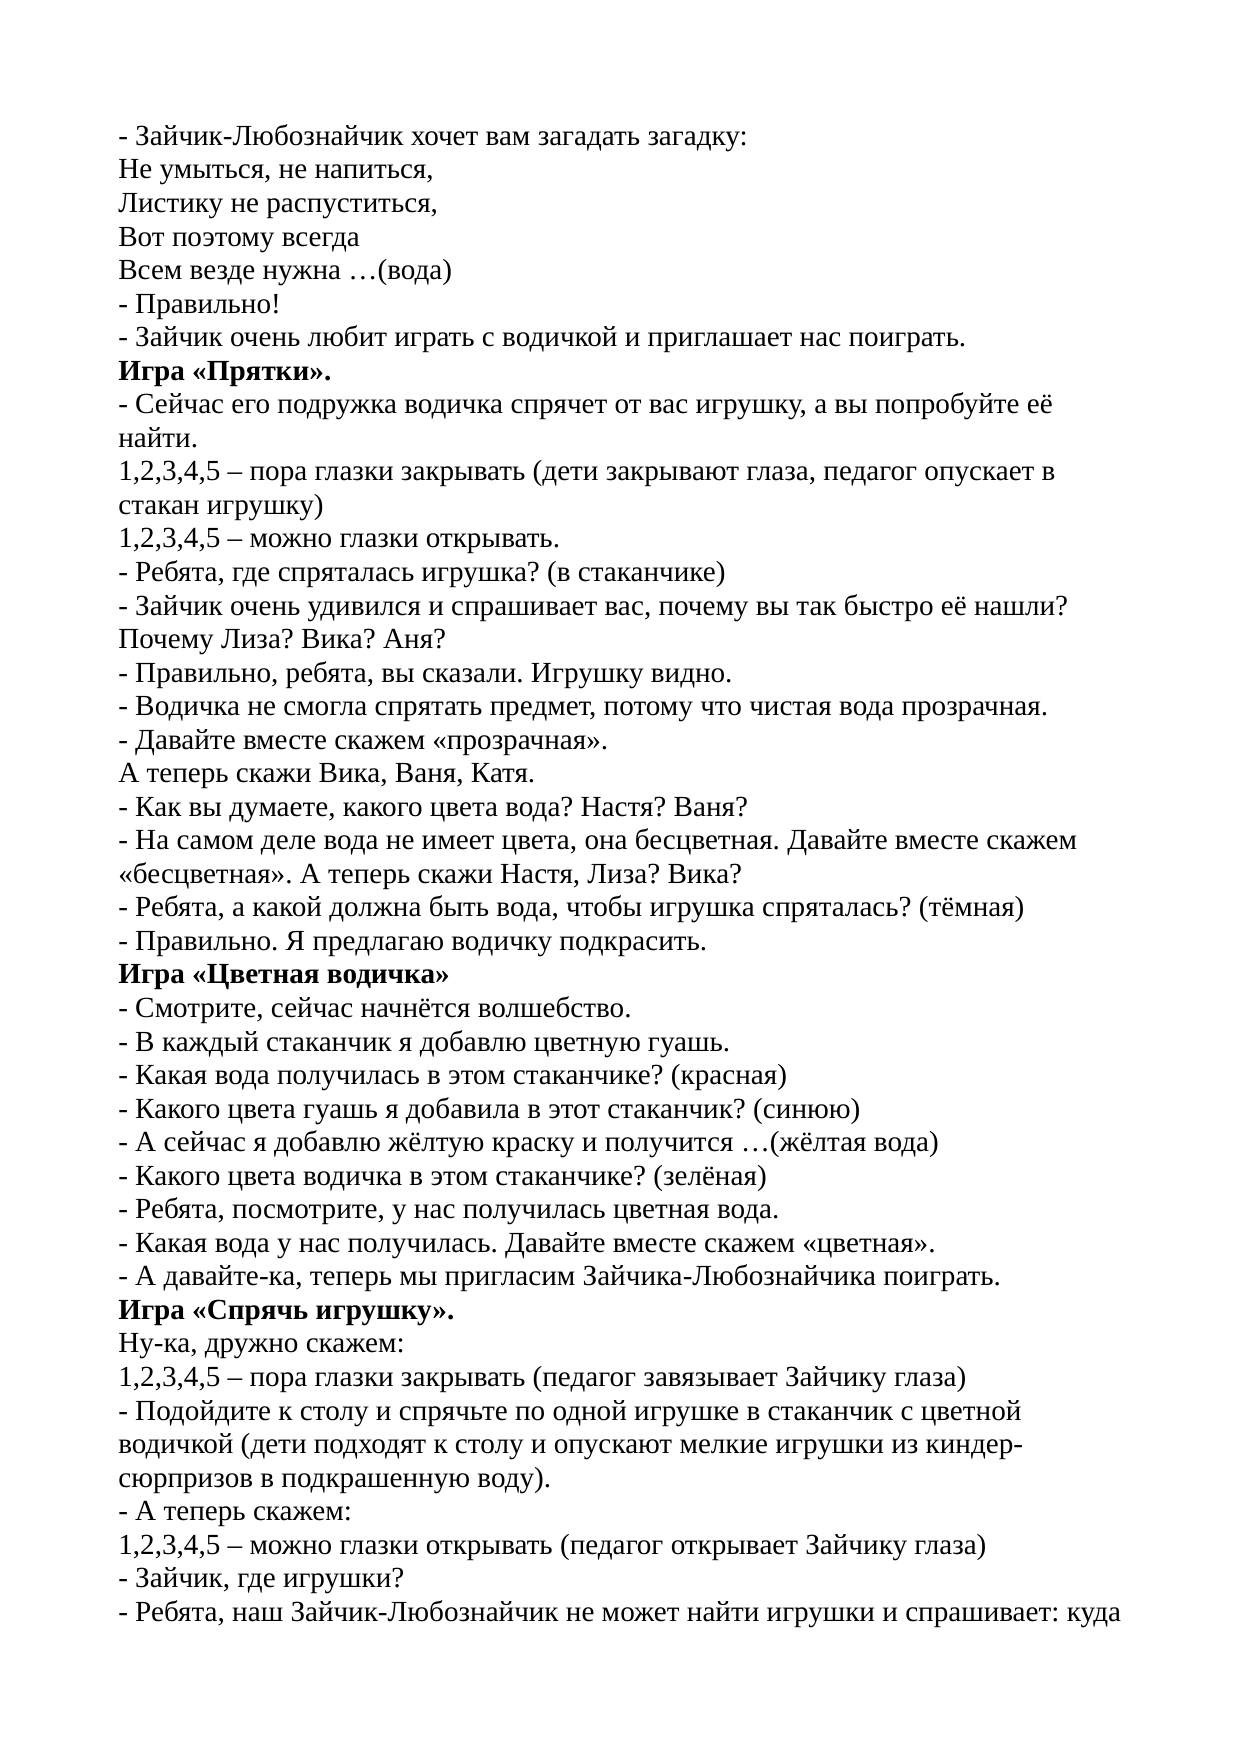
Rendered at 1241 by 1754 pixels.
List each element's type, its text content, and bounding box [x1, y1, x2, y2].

text Вот поэтому всегда [118, 219, 1122, 252]
text Ну-ка, дружно скажем: [118, 1326, 1122, 1359]
text - Ребята, а какой должна быть вода, чтобы игрушка спряталась? (тёмная) [118, 889, 1122, 923]
text 1,2,3,4,5 – можно глазки открывать. [118, 521, 1122, 554]
text - В каждый стаканчик я добавлю цветную гуашь. [118, 1024, 1122, 1057]
text - Какого цвета водичка в этом стаканчике? (зелёная) [118, 1158, 1122, 1191]
text - Зайчик-Любознайчик хочет вам загадать загадку: [118, 118, 1122, 152]
text - А сейчас я добавлю жёлтую краску и получится …(жёлтая вода) [118, 1124, 1122, 1158]
text 1,2,3,4,5 – пора глазки закрывать (педагог завязывает Зайчику глаза) [118, 1359, 1122, 1393]
text Не умыться, не напиться, [118, 152, 1122, 185]
text - Ребята, где спряталась игрушка? (в стаканчике) [118, 554, 1122, 588]
text - Какая вода у нас получилась. Давайте вместе скажем «цветная». [118, 1225, 1122, 1258]
text Почему Лиза? Вика? Аня? [118, 621, 1122, 655]
text - Правильно, ребята, вы сказали. Игрушку видно. [118, 655, 1122, 688]
text Листику не распуститься, [118, 185, 1122, 219]
text - Сейчас его подружка водичка спрячет от вас игрушку, а вы попробуйте её найти. [118, 386, 1122, 453]
text - Ребята, наш Зайчик-Любознайчик не может найти игрушки и спрашивает: куда [118, 1594, 1122, 1627]
text - А давайте-ка, теперь мы пригласим Зайчика-Любознайчика поиграть. [118, 1258, 1122, 1292]
text - Подойдите к столу и спрячьте по одной игрушке в стаканчик с цветной водичкой (дети подходят к столу и опускают мелкие игрушки из киндер-сюрпризов в подкрашенную воду). [118, 1393, 1122, 1493]
text - Давайте вместе скажем «прозрачная». [118, 722, 1122, 755]
text - А теперь скажем: [118, 1493, 1122, 1527]
text Игра «Спрячь игрушку». [118, 1292, 1122, 1326]
text - Правильно. Я предлагаю водичку подкрасить. [118, 923, 1122, 957]
text - Какого цвета гуашь я добавила в этот стаканчик? (синюю) [118, 1091, 1122, 1124]
text 1,2,3,4,5 – пора глазки закрывать (дети закрывают глаза, педагог опускает в стакан игрушку) [118, 453, 1122, 521]
text - Правильно! [118, 286, 1122, 319]
text Игра «Прятки». [118, 353, 1122, 386]
text Всем везде нужна …(вода) [118, 252, 1122, 286]
text - Смотрите, сейчас начнётся волшебство. [118, 990, 1122, 1024]
text - Водичка не смогла спрятать предмет, потому что чистая вода прозрачная. [118, 688, 1122, 722]
text - Зайчик очень любит играть с водичкой и приглашает нас поиграть. [118, 319, 1122, 353]
text 1,2,3,4,5 – можно глазки открывать (педагог открывает Зайчику глаза) [118, 1527, 1122, 1560]
text А теперь скажи Вика, Ваня, Катя. [118, 755, 1122, 789]
text - Зайчик, где игрушки? [118, 1560, 1122, 1594]
text - На самом деле вода не имеет цвета, она бесцветная. Давайте вместе скажем «бесцветная». А теперь скажи Настя, Лиза? Вика? [118, 822, 1122, 889]
text - Какая вода получилась в этом стаканчике? (красная) [118, 1057, 1122, 1091]
text - Как вы думаете, какого цвета вода? Настя? Ваня? [118, 789, 1122, 822]
text Игра «Цветная водичка» [118, 957, 1122, 990]
text - Зайчик очень удивился и спрашивает вас, почему вы так быстро её нашли? [118, 588, 1122, 621]
text - Ребята, посмотрите, у нас получилась цветная вода. [118, 1191, 1122, 1225]
